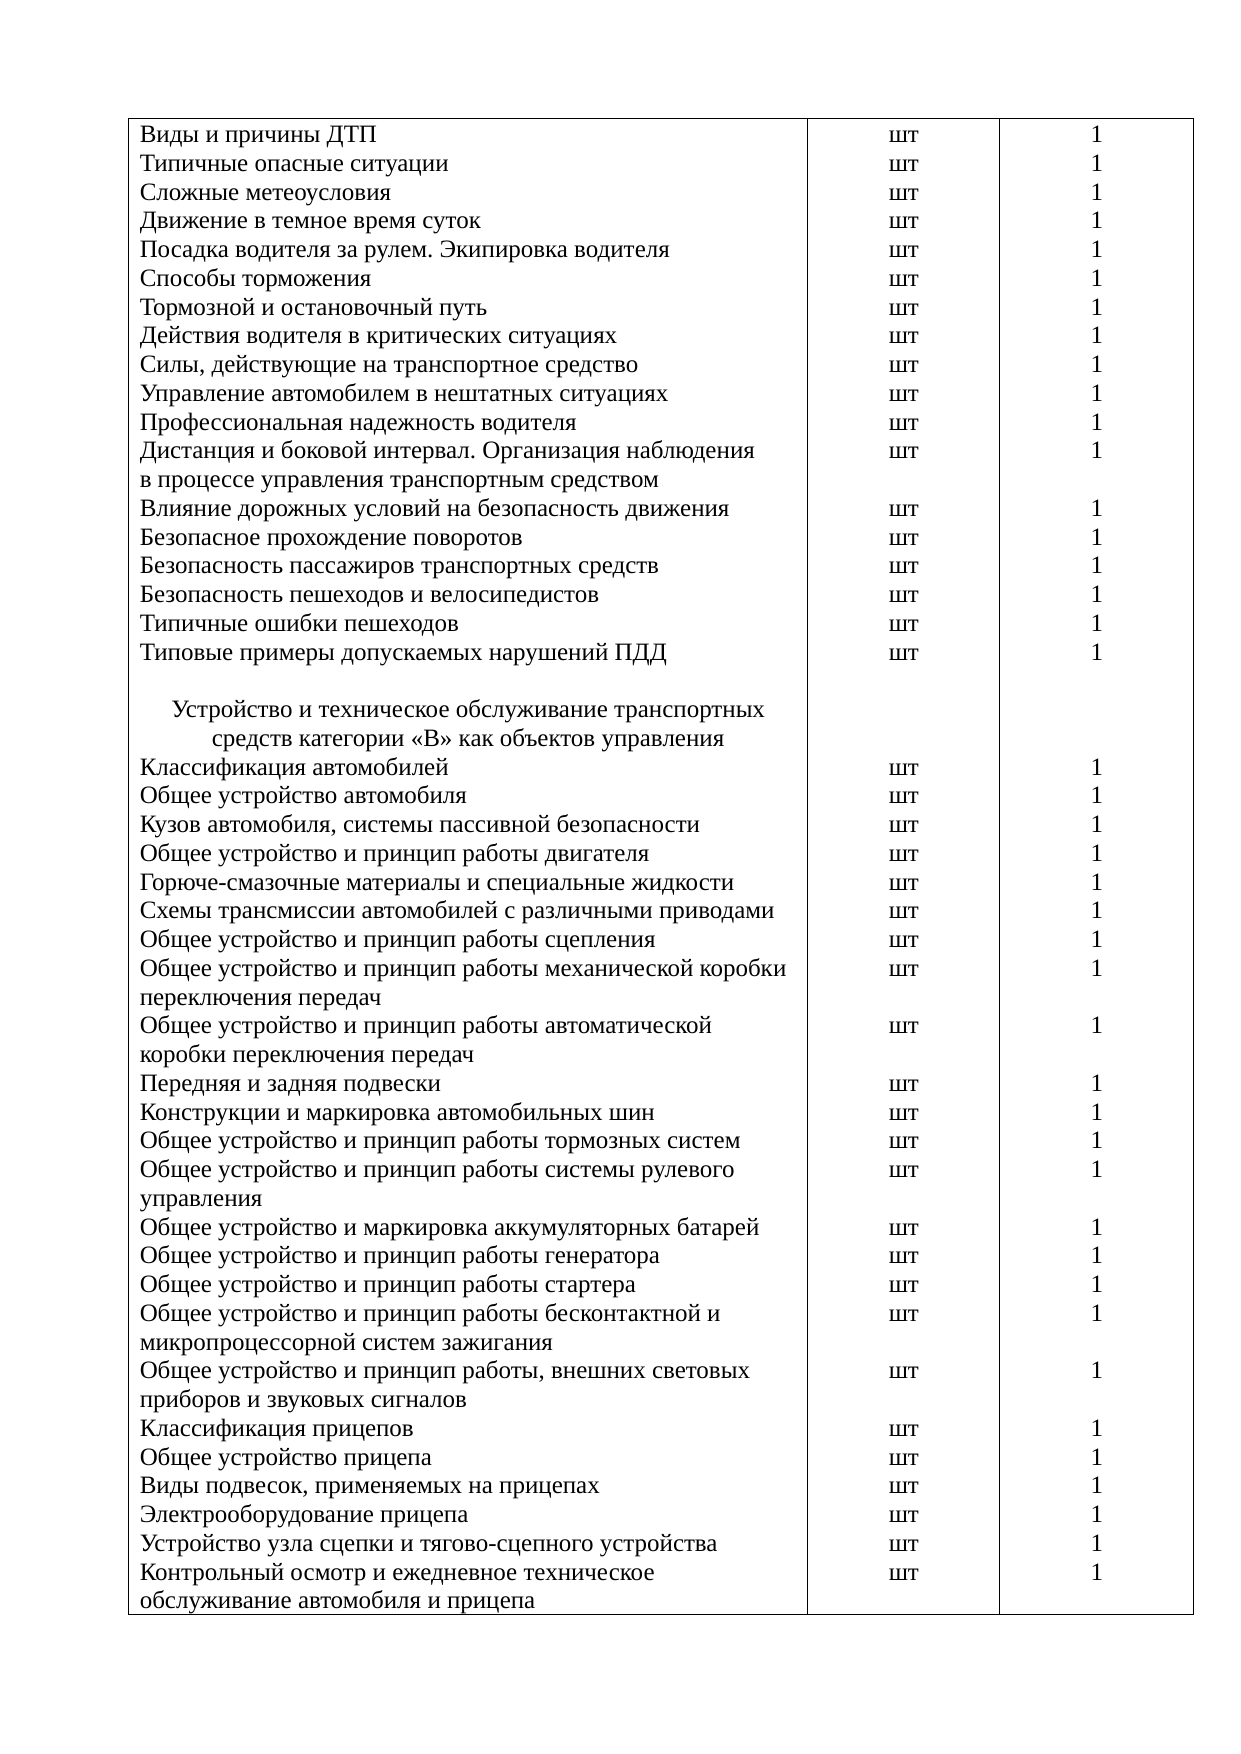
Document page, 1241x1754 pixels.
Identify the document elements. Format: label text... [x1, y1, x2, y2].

table_cell Оборудование и технические средства обучения Тренажер Аппаратно-программный комплекс тестирования и развития психофизиологических качеств водителя (АПК) Детское удерживающее устройство Гибкое связующее звено (буксировочный трос) Тягово-сцепное устройство Компьютер с соответствующим программным обеспечением Мультимедийный проектор Экран (монитор, электронная доска) Магнитная доска со схемой населенного пункта Магнитно-маркерная доска Учебно-наглядные пособия Основы законодательства в сфере дорожного движения Дорожные знаки Дорожная разметка Опознавательные и регистрационные знаки Средства регулирования дорожного движения Сигналы регулировщика Применение аварийной сигнализации и знака аварийной остановки Начало движения, маневрирование. Способы разворота Расположение транспортных средств на проезжей части Скорость движения Обгон, опережение, встречный разъезд Остановка и стоянка Проезд перекрестков Проезд пешеходных переходов, и мест остановок маршрутных транспортных средств Движение через железнодорожные пути Движение по автомагистралям Движение в жилых зонах Перевозка пассажиров Перевозка грузов Неисправности и условия, при которых запрещается эксплуатация транспортных средств Ответственность за правонарушения в области дорожного движения Страхование автогражданской ответственности Последовательность действий при ДТП Психофизиологические основы деятельности водителя Психофизиологические особенности деятельности водителя Воздействие на поведение водителя психотропных, наркотических веществ, алкоголя и медицинских препаратов Конфликтные ситуации в дорожном движении Факторы риска при вождении автомобиля Основы управления транспортными средствами Сложные дорожные условия Виды и причины ДТП Типичные опасные ситуации Сложные метеоусловия Движение в темное время суток Посадка водителя за рулем. Экипировка водителя Способы торможения Тормозной и остановочный путь Действия водителя в критических ситуациях Силы, действующие на транспортное средство Управление автомобилем в нештатных ситуациях Профессиональная надежность водителя Дистанция и боковой интервал. Организация наблюдения в процессе управления транспортным средством Влияние дорожных условий на безопасность движения Безопасное прохождение поворотов Безопасность пассажиров транспортных средств Безопасность пешеходов и велосипедистов Типичные ошибки пешеходов Типовые примеры допускаемых нарушений ПДД Устройство и техническое обслуживание транспортных средств категории «В» как объектов управления Классификация автомобилей Общее устройство автомобиля Кузов автомобиля, системы пассивной безопасности Общее устройство и принцип работы двигателя Горюче-смазочные материалы и специальные жидкости Схемы трансмиссии автомобилей с различными приводами Общее устройство и принцип работы сцепления Общее устройство и принцип работы механической коробки переключения передач Общее устройство и принцип работы автоматической коробки переключения передач Передняя и задняя подвески Конструкции и маркировка автомобильных шин Общее устройство и принцип работы тормозных систем Общее устройство и принцип работы системы рулевого управления Общее устройство и маркировка аккумуляторных батарей Общее устройство и принцип работы генератора Общее устройство и принцип работы стартера Общее устройство и принцип работы бесконтактной и микропроцессорной систем зажигания Общее устройство и принцип работы, внешних световых приборов и звуковых сигналов Классификация прицепов Общее устройство прицепа Виды подвесок, применяемых на прицепах Электрооборудование прицепа Устройство узла сцепки и тягово-сцепного устройства Контрольный осмотр и ежедневное техническое обслуживание автомобиля и прицепа Основы пассажирских и грузовых перевозок автомобильным транспортом Законодательство, регламентирующее организацию пассажирских и грузовых перевозок автомобильным транспортом Правила и нормы охраны труда, техники безопасности, противопожарной защиты на автомобильном транспорте Организация и выполнение грузовых перевозок автомобильным транспортом Нормативные правовые акты, определяющие порядок перевозки грузов автомобильным транспортом Организация и выполнение пассажирских перевозок автомобильным транспортом Нормативное правовое обеспечение пассажирских перевозок автомобильным транспортом Информационные материалы Информационный стенд Федеральный закон «О защите прав потребителей» Копия лицензии с соответствующим приложением Примерная программа профессиональной подготовки водителей транспортных средств категории «В» Программа профессиональной подготовки водителей транспортных средств категории «В», согласованная с Госавтоинспекцией Учебный план Календарный учебный график (на каждую учебную группу) Расписание занятий (на каждую учебную группу) График учебного вождения (на каждую учебную группу) Схемы учебных маршрутов, утвержденные руководителем организации, осуществляющей образовательную деятельность Книга жалоб и предложений Адрес официального сайта в сети «Интернет» [129, 119, 807, 1614]
table_cell шт шт шт шт шт шт шт шт шт шт шт шт шт шт шт шт шт шт шт шт шт шт шт шт шт шт шт шт шт шт шт шт шт шт шт шт шт шт шт шт шт шт [808, 119, 999, 1614]
table_cell 1 1 1 1 1 1 1 1 1 1 1 1 1 1 1 1 1 1 1 1 1 1 1 1 1 1 1 1 1 1 1 1 1 1 1 1 1 1 1 1 1 1 [1000, 119, 1193, 1614]
